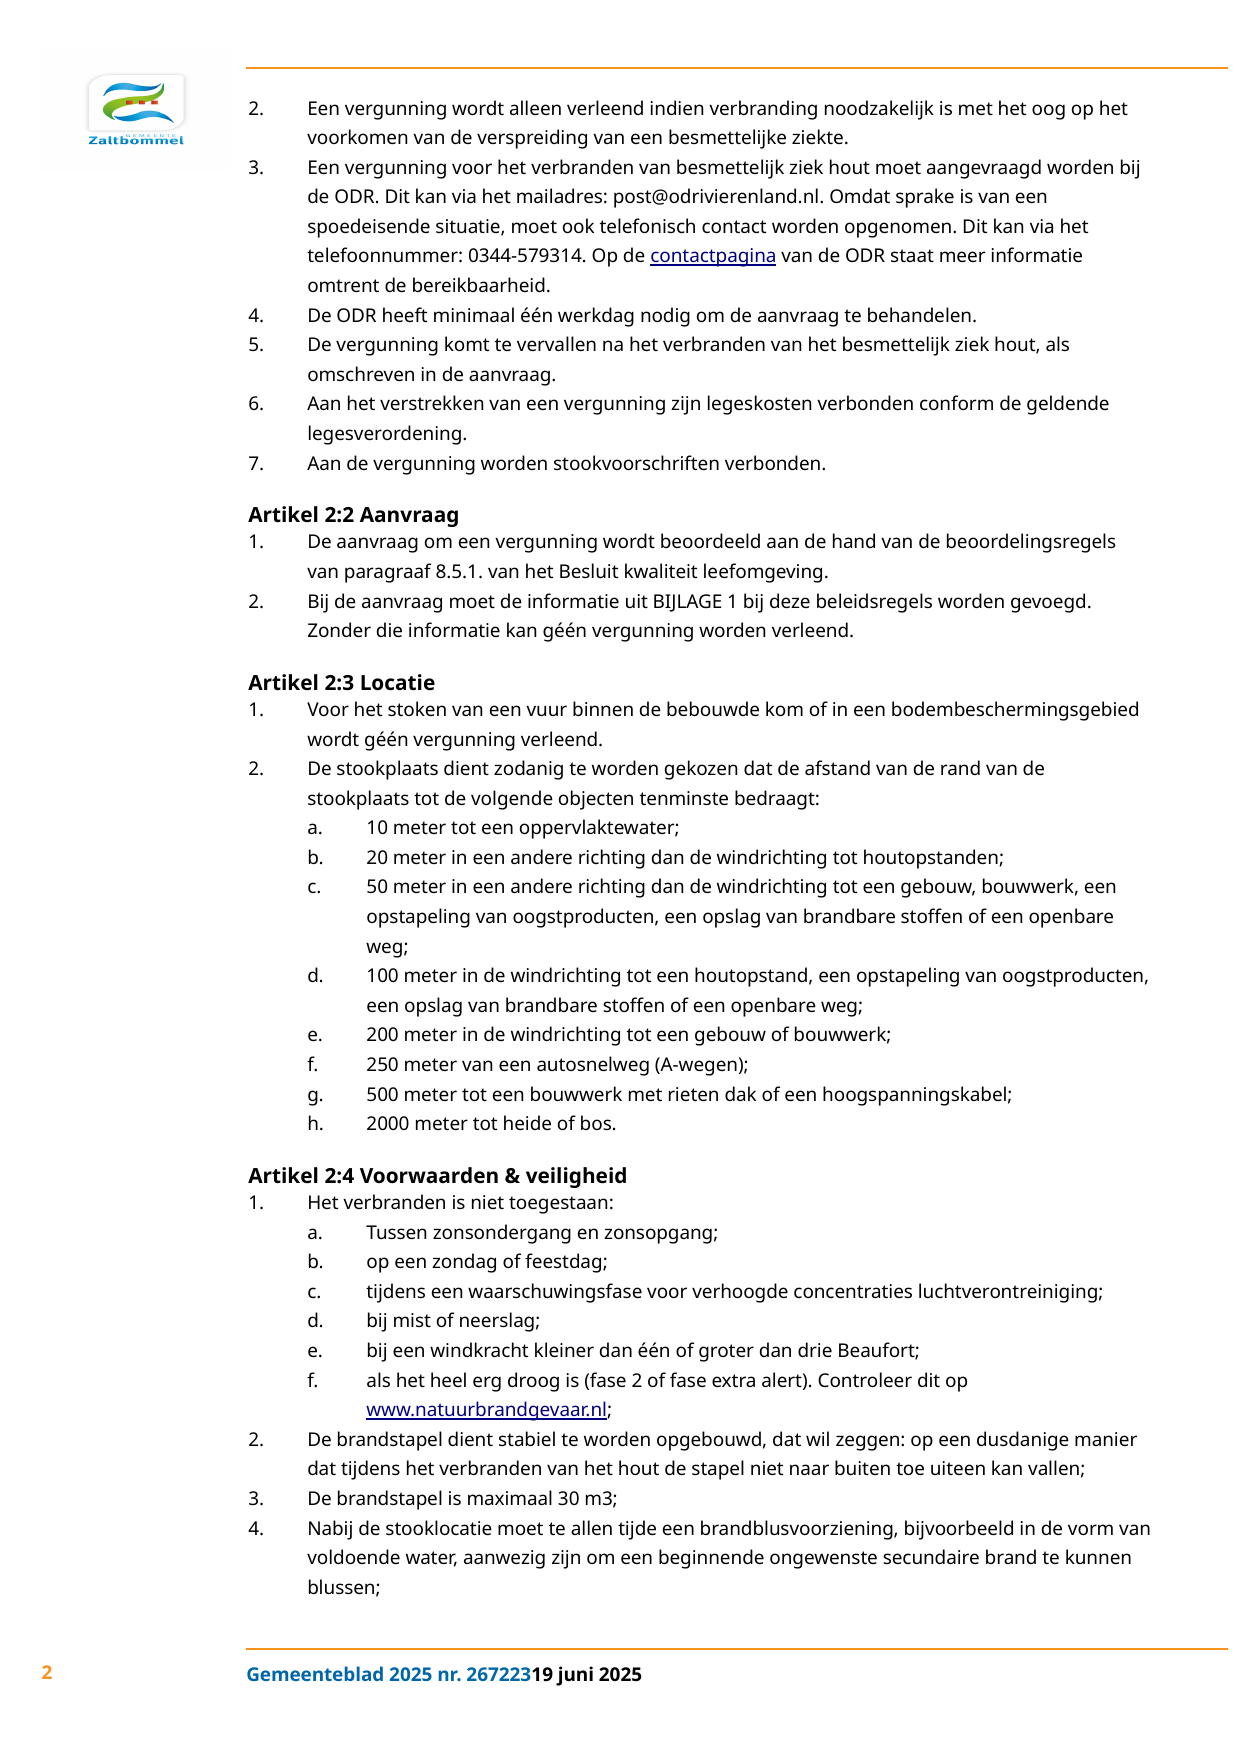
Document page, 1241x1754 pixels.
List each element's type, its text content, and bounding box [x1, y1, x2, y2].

list Nabij de stooklocatie moet te allen tijde een brandblusvoorziening, bijvoorbeeld in de vorm van voldoende water, aanwezig zijn om een beginnende ongewenste secundaire brand te kunnen blussen; [248, 1515, 1152, 1599]
text Artikel 2:3 Locatie [248, 668, 1152, 696]
list bij een windkracht kleiner dan één of groter dan drie Beaufort; [307, 1337, 1152, 1363]
list 20 meter in een andere richting dan de windrichting tot houtopstanden; [307, 844, 1152, 870]
list Aan het verstrekken van een vergunning zijn legeskosten verbonden conform de geldende legesverordening. [248, 391, 1152, 446]
list 10 meter tot een oppervlaktewater; [307, 814, 1152, 840]
picture [41, 47, 231, 172]
list 50 meter in een andere richting dan de windrichting tot een gebouw, bouwwerk, een opstapeling van oogstproducten, een opslag van brandbare stoffen of een openbare weg; [307, 874, 1152, 959]
list 500 meter tot een bouwwerk met rieten dak of een hoogspanningskabel; [307, 1081, 1152, 1107]
list De stookplaats dient zodanig te worden gekozen dat de afstand van de rand van de stookplaats tot de volgende objecten tenminste bedraagt: [248, 755, 1152, 811]
list 100 meter in de windrichting tot een houtopstand, een opstapeling van oogstproducten, een opslag van brandbare stoffen of een openbare weg; [307, 962, 1152, 1018]
list Bij de aanvraag moet de informatie uit BIJLAGE 1 bij deze beleidsregels worden gevoegd. Zonder die informatie kan géén vergunning worden verleend. [248, 588, 1152, 643]
list 200 meter in de windrichting tot een gebouw of bouwwerk; [307, 1022, 1152, 1047]
list De aanvraag om een vergunning wordt beoordeeld aan de hand van de beoordelingsregels van paragraaf 8.5.1. van het Besluit kwaliteit leefomgeving. [248, 529, 1152, 584]
list als het heel erg droog is (fase 2 of fase extra alert). Controleer dit op www.natuurbrandgevaar.nl; [307, 1367, 1152, 1422]
list De vergunning komt te vervallen na het verbranden van het besmettelijk ziek hout, als omschreven in de aanvraag. [248, 331, 1152, 387]
list 250 meter van een autosnelweg (A-wegen); [307, 1051, 1152, 1077]
list tijdens een waarschuwingsfase voor verhoogde concentraties luchtverontreiniging; [307, 1278, 1152, 1304]
list De ODR heeft minimaal één werkdag nodig om de aanvraag te behandelen. [248, 302, 1152, 328]
list 2000 meter tot heide of bos. [307, 1110, 1152, 1136]
list De brandstapel is maximaal 30 m3; [248, 1485, 1152, 1511]
list Het verbranden is niet toegestaan: [248, 1189, 1152, 1215]
text Artikel 2:2 Aanvraag [248, 500, 1152, 529]
list Aan de vergunning worden stookvoorschriften verbonden. [248, 450, 1152, 476]
list De brandstapel dient stabiel te worden opgebouwd, dat wil zeggen: op een dusdanige manier dat tijdens het verbranden van het hout de stapel niet naar buiten toe uiteen kan vallen; [248, 1426, 1152, 1481]
list Voor het stoken van een vuur binnen de bebouwde kom of in een bodembeschermingsgebied wordt géén vergunning verleend. [248, 696, 1152, 752]
list Een vergunning voor het verbranden van besmettelijk ziek hout moet aangevraagd worden bij de ODR. Dit kan via het mailadres: post@odrivierenland.nl. Omdat sprake is van een spoedeisende situatie, moet ook telefonisch contact worden opgenomen. Dit kan via het telefoonnummer: 0344-579314. Op de contactpagina van de ODR staat meer informatie omtrent de bereikbaarheid. [248, 154, 1152, 298]
text Artikel 2:4 Voorwaarden & veiligheid [248, 1161, 1152, 1189]
list Een vergunning wordt alleen verleend indien verbranding noodzakelijk is met het oog op het voorkomen van de verspreiding van een besmettelijke ziekte. [248, 95, 1152, 150]
list bij mist of neerslag; [307, 1308, 1152, 1333]
list op een zondag of feestdag; [307, 1248, 1152, 1274]
list Tussen zonsondergang en zonsopgang; [307, 1219, 1152, 1244]
